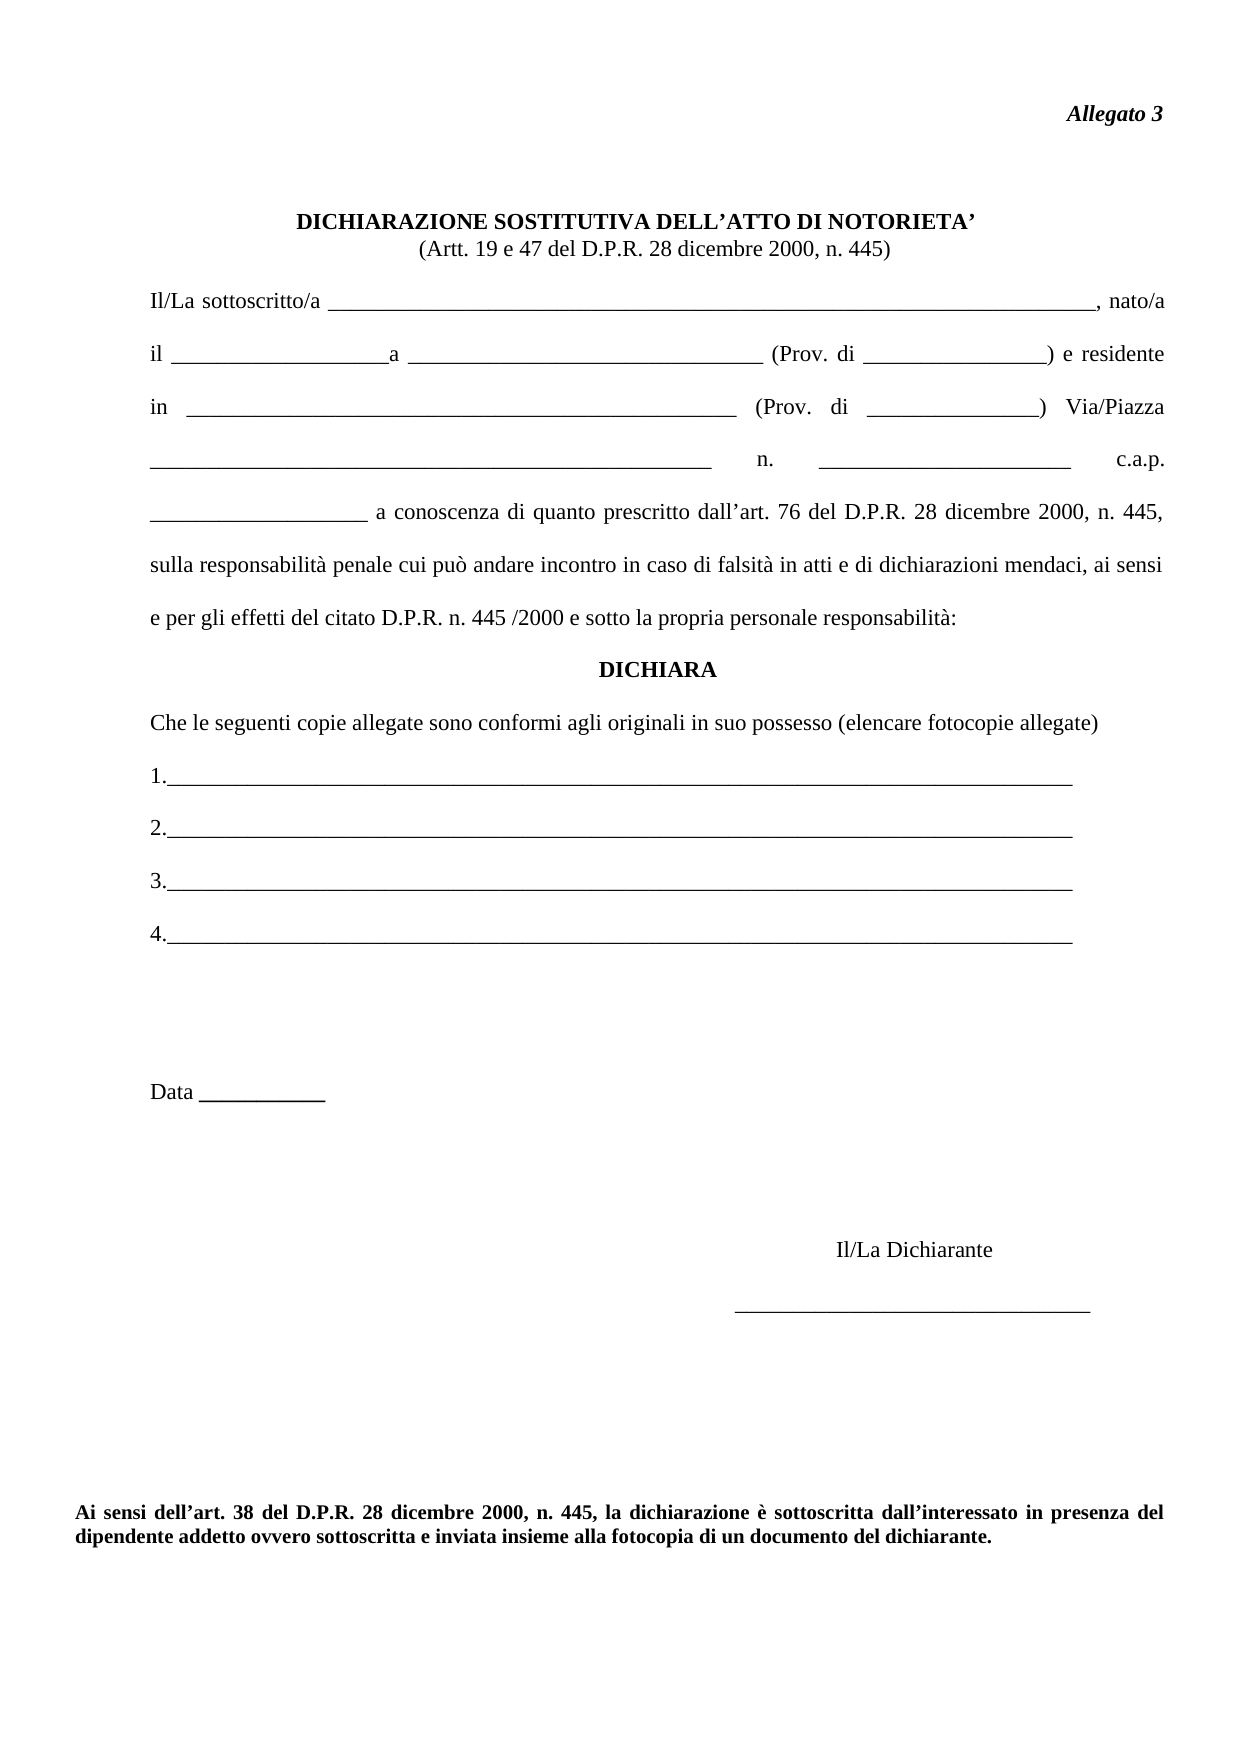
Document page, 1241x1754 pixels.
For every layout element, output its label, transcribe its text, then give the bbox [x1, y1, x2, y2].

text Data ___________ [150, 1078, 1165, 1104]
text 2._______________________________________________________________________________ [150, 814, 1165, 841]
text Il/La Dichiarante [150, 1236, 1165, 1262]
text Allegato 3 [75, 100, 1165, 126]
text 1._______________________________________________________________________________ [150, 762, 1165, 788]
text Che le seguenti copie allegate sono conformi agli originali in suo possesso (elencare fotocopie allegate) [150, 709, 1165, 735]
text Il/La sottoscritto/a ___________________________________________________________________, nato/a il ___________________a _______________________________ (Prov. di ________________) e residente in ________________________________________________ (Prov. di _______________) Via/Piazza _________________________________________________ n. ______________________ c.a.p. ___________________ a conoscenza di quanto prescritto dall’art. 76 del D.P.R. 28 dicembre 2000, n. 445, sulla responsabilità penale cui può andare incontro in caso di falsità in atti e di dichiarazioni mendaci, ai sensi e per gli effetti del citato D.P.R. n. 445 /2000 e sotto la propria personale responsabilità: [150, 287, 1165, 630]
text DICHIARA [150, 656, 1165, 683]
text _______________________________ [592, 1289, 1165, 1315]
text 3._______________________________________________________________________________ [150, 867, 1165, 893]
text (Artt. 19 e 47 del D.P.R. 28 dicembre 2000, n. 445) [150, 234, 1165, 261]
text DICHIARAZIONE SOSTITUTIVA DELL’ATTO DI NOTORIETA’ [112, 208, 1165, 234]
text 4._______________________________________________________________________________ [150, 920, 1165, 946]
text Ai sensi dell’art. 38 del D.P.R. 28 dicembre 2000, n. 445, la dichiarazione è sottoscritta dall’interessato in presenza del dipendente addetto ovvero sottoscritta e inviata insieme alla fotocopia di un documento del dichiarante. [75, 1499, 1165, 1548]
